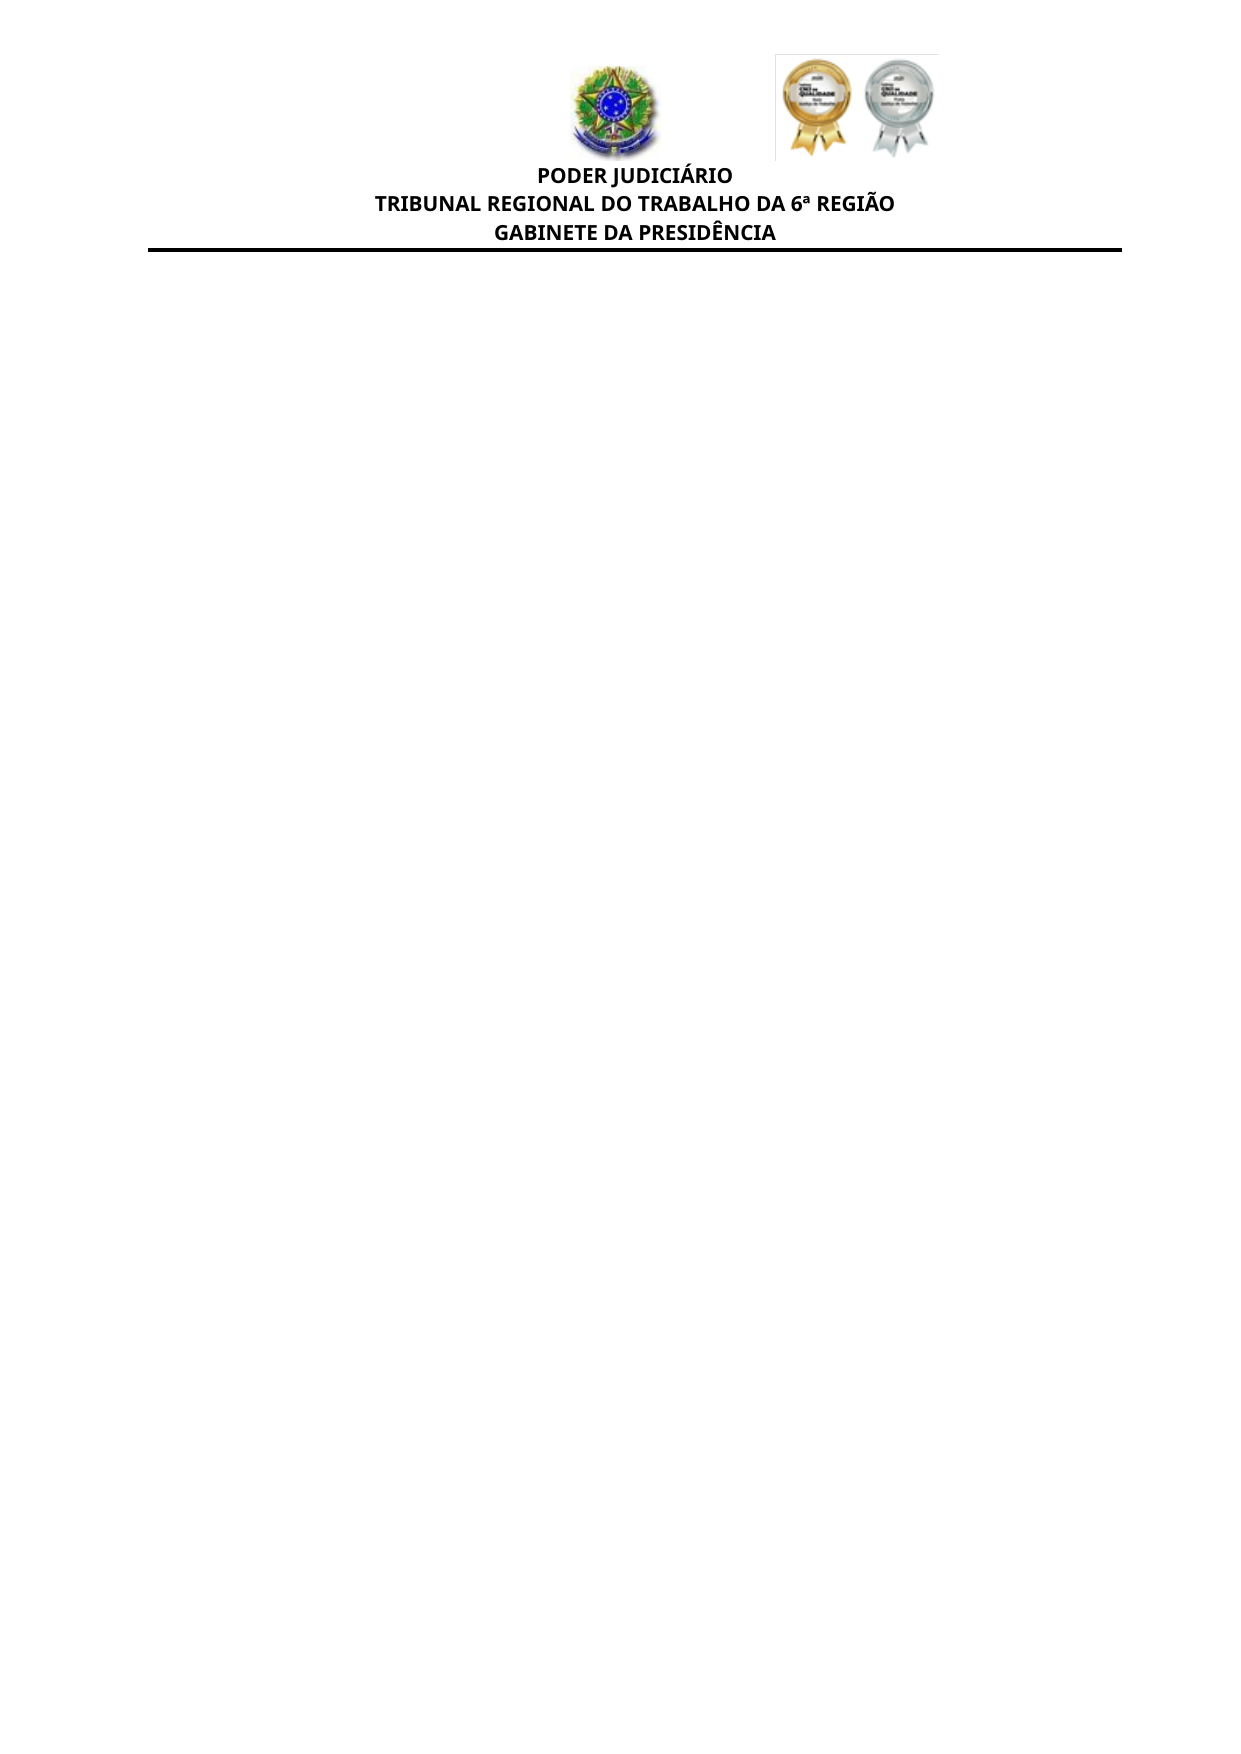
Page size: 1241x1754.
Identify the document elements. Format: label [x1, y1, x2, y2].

picture [775, 53, 939, 161]
picture [570, 66, 661, 161]
